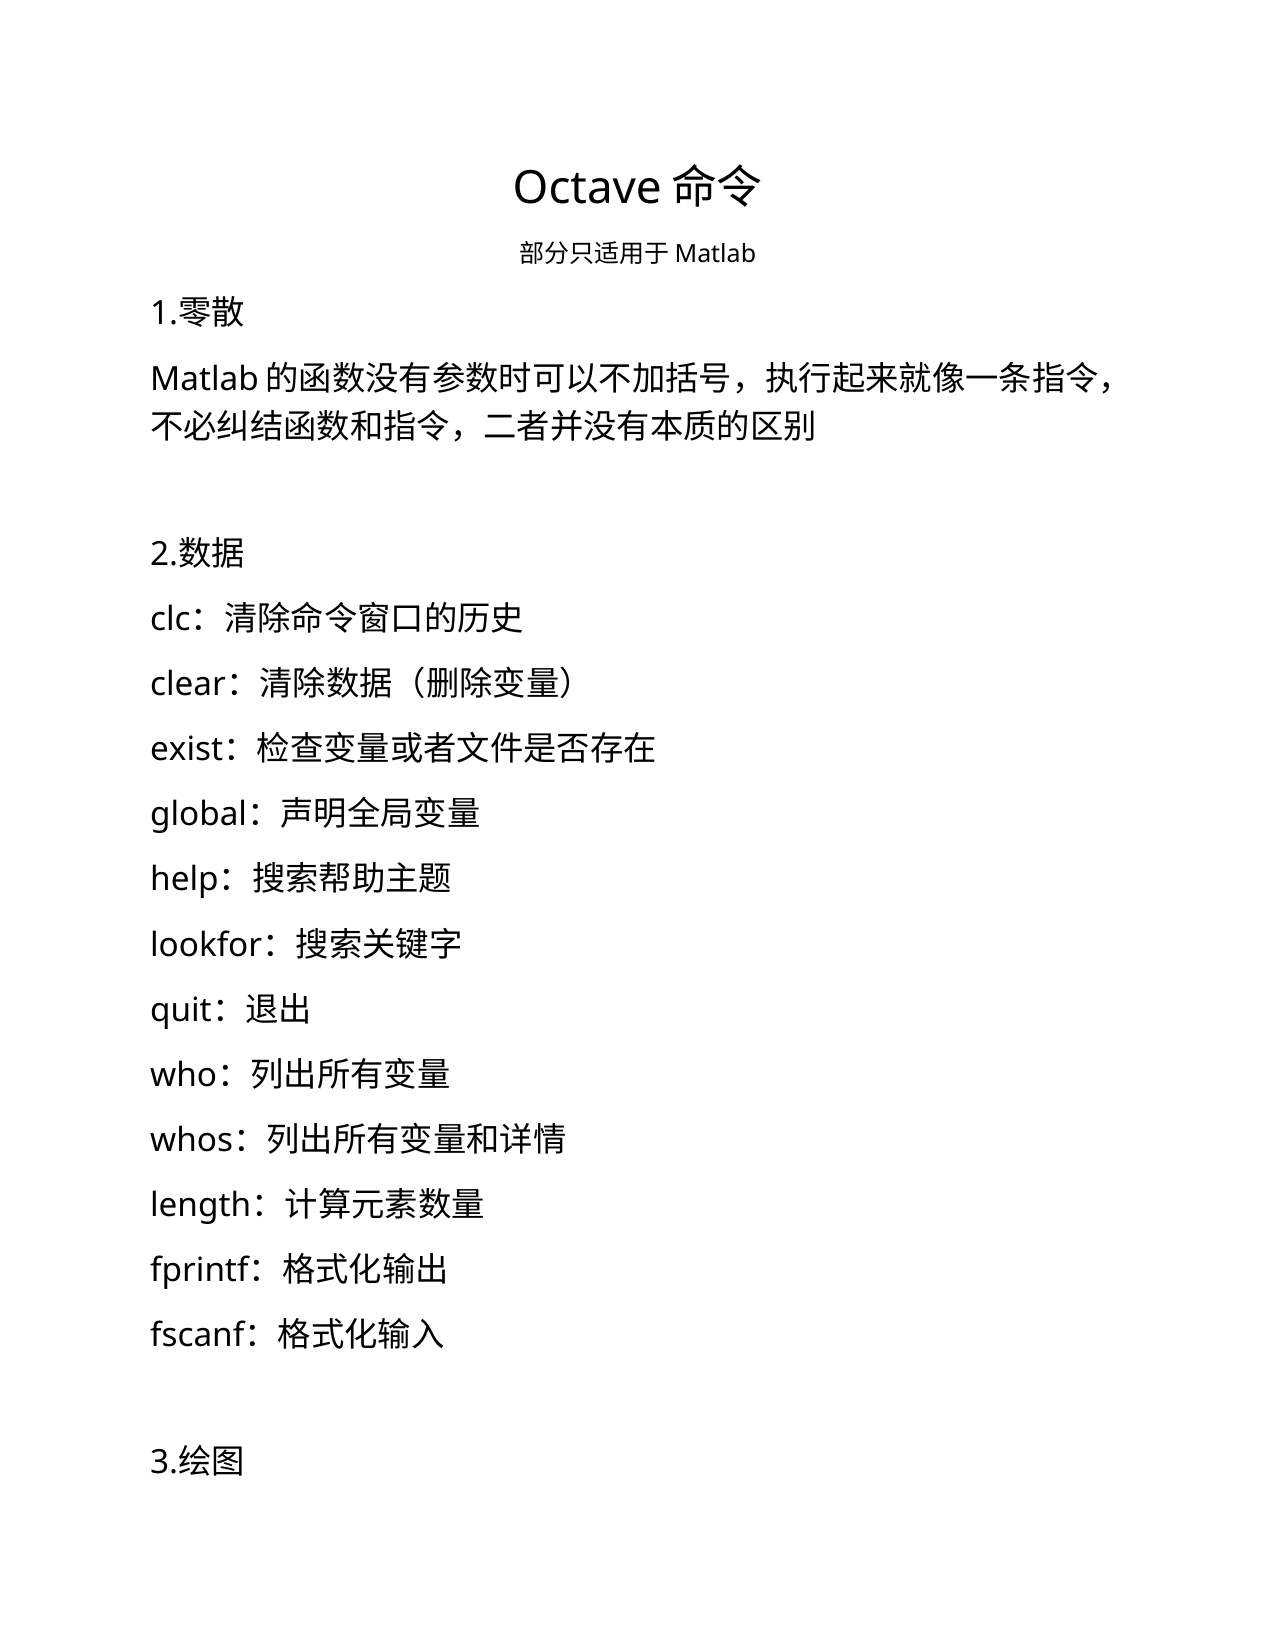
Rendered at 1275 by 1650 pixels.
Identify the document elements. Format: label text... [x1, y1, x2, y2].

text fprintf：格式化输出 [150, 1243, 1125, 1291]
text exist：检查变量或者文件是否存在 [150, 722, 1125, 770]
text Matlab的函数没有参数时可以不加括号，执行起来就像一条指令，不必纠结函数和指令，二者并没有本质的区别 [150, 351, 1125, 448]
text global：声明全局变量 [150, 787, 1125, 836]
text lookfor：搜索关键字 [150, 917, 1125, 966]
text Octave命令 [150, 150, 1125, 217]
text 3.绘图 [150, 1435, 1125, 1483]
text whos：列出所有变量和详情 [150, 1113, 1125, 1161]
text help：搜索帮助主题 [150, 852, 1125, 901]
text clear：清除数据（删除变量） [150, 657, 1125, 705]
text clc：清除命令窗口的历史 [150, 592, 1125, 640]
text 2.数据 [150, 527, 1125, 575]
text quit：退出 [150, 982, 1125, 1031]
text fscanf：格式化输入 [150, 1308, 1125, 1356]
text who：列出所有变量 [150, 1047, 1125, 1096]
text 1.零散 [150, 286, 1125, 334]
text length：计算元素数量 [150, 1178, 1125, 1226]
text 部分只适用于Matlab [150, 233, 1125, 269]
